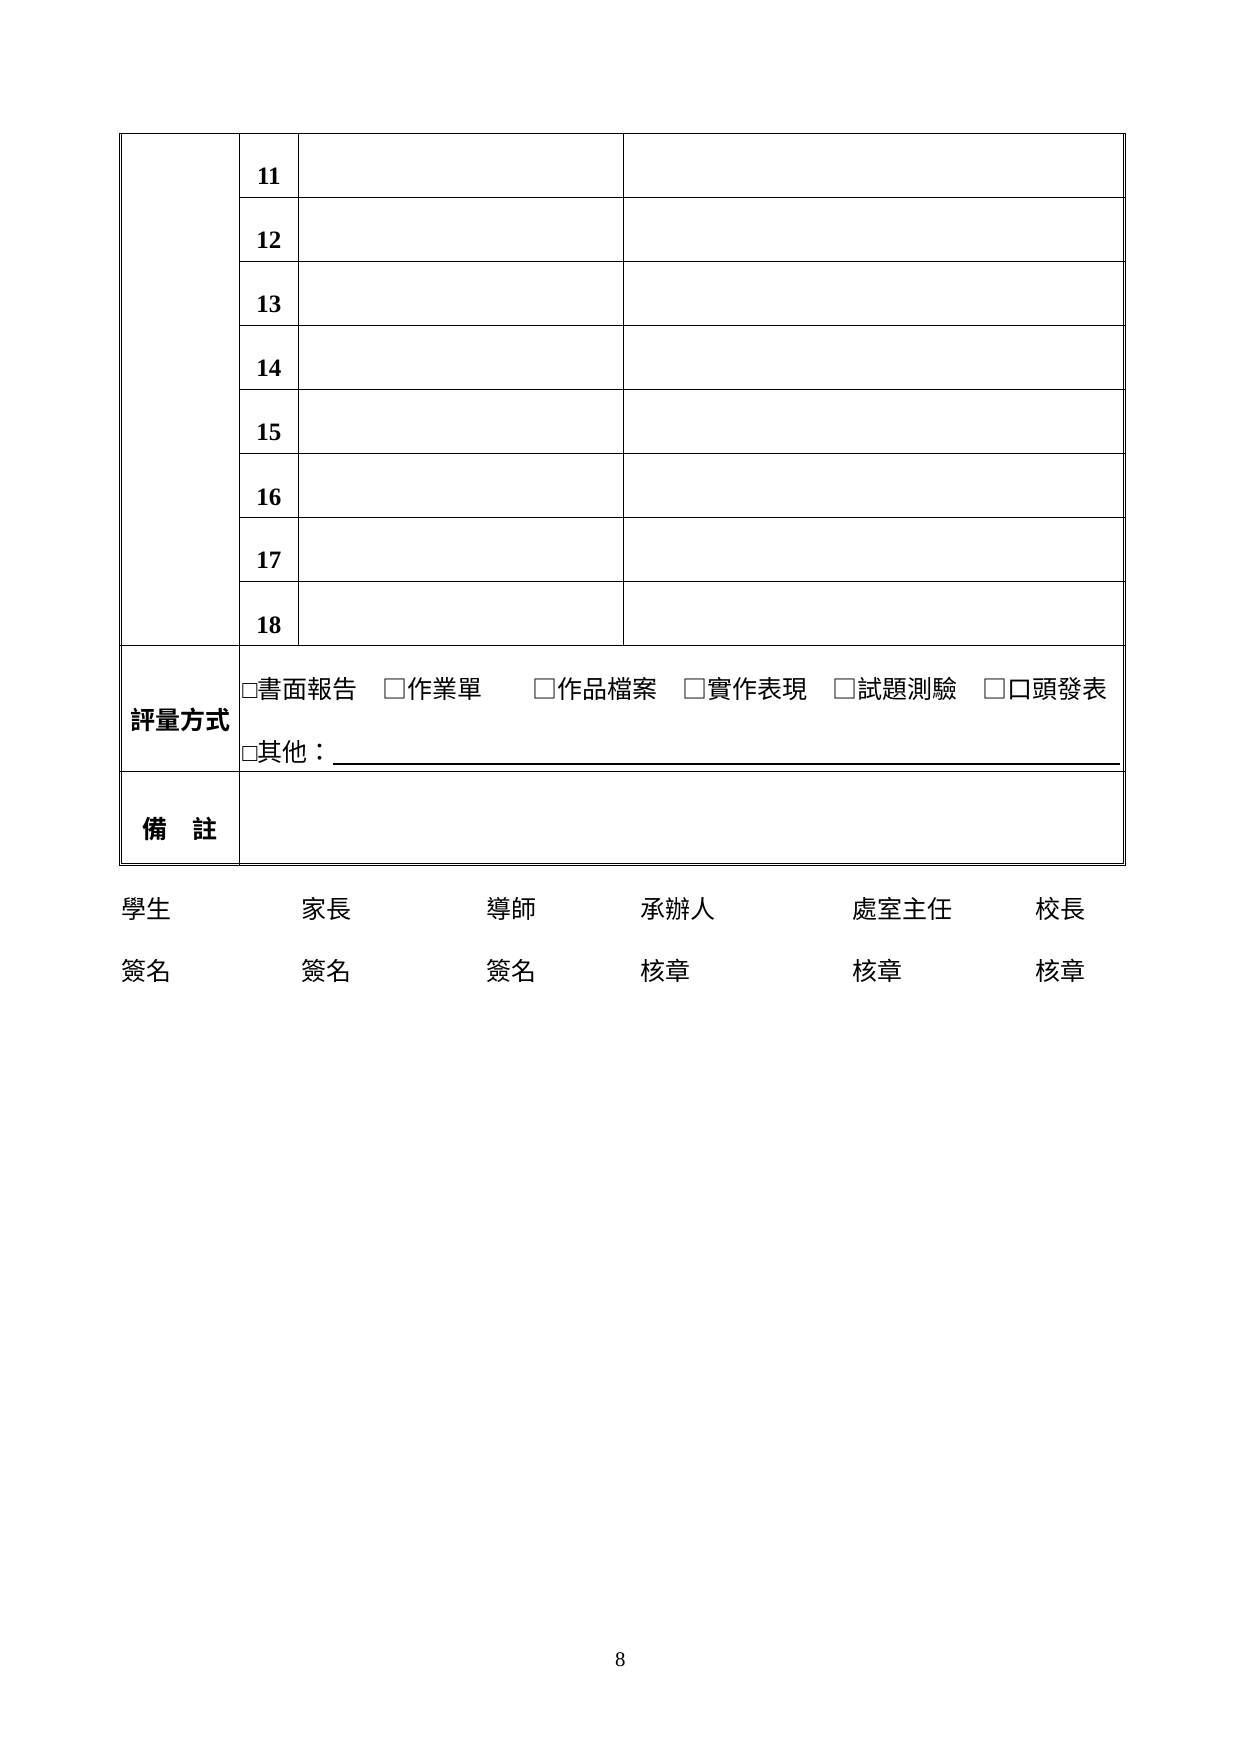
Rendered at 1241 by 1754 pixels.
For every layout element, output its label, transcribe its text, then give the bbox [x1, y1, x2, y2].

table_cell [1126, 196, 1216, 261]
table_cell 12 [240, 198, 298, 261]
table_cell [1126, 325, 1216, 389]
table_cell [1126, 517, 1216, 581]
table_cell 家長 簽名 [298, 866, 483, 991]
table_cell [299, 454, 623, 517]
table_cell [624, 198, 1123, 261]
table_cell [122, 134, 239, 645]
table_cell [1126, 581, 1216, 645]
table_cell 15 [240, 390, 298, 453]
table_cell [299, 134, 623, 196]
table_cell [240, 772, 1123, 863]
table_cell [624, 326, 1123, 389]
table_cell [624, 134, 1123, 196]
table_cell 16 [240, 454, 298, 517]
table_cell [1126, 261, 1216, 324]
table_cell [299, 326, 623, 389]
table_cell [624, 390, 1123, 453]
table_cell [299, 262, 623, 324]
table_cell [299, 390, 623, 453]
table_cell [299, 198, 623, 261]
table_cell [624, 518, 1123, 581]
table_cell 13 [240, 262, 298, 324]
table_cell 導師 簽名 [483, 866, 637, 991]
table_cell 11 [240, 134, 298, 196]
table_cell [1126, 771, 1216, 863]
table_cell 18 [240, 582, 298, 645]
table_cell 校長 核章 [1033, 863, 1216, 991]
table_cell [299, 518, 623, 581]
table_cell [624, 582, 1123, 645]
table_cell [624, 262, 1123, 324]
table_cell 處室主任 核章 [850, 866, 1032, 991]
table_cell 14 [240, 326, 298, 389]
table_cell [1126, 133, 1216, 196]
table_cell 備 註 [122, 772, 239, 863]
table_cell [1126, 645, 1216, 771]
table_cell [299, 582, 623, 645]
table_cell [1126, 389, 1216, 453]
table_cell 學生 簽名 [118, 863, 298, 991]
table_cell 評量方式 [122, 646, 239, 771]
table_cell 承辦人 核章 [638, 866, 849, 991]
table_cell 17 [240, 518, 298, 581]
table_cell [624, 454, 1123, 517]
table_cell □書面報告 □作業單 □作品檔案 □實作表現 □試題測驗 □口頭發表 □其他： [240, 646, 1123, 771]
table_cell [1126, 453, 1216, 517]
